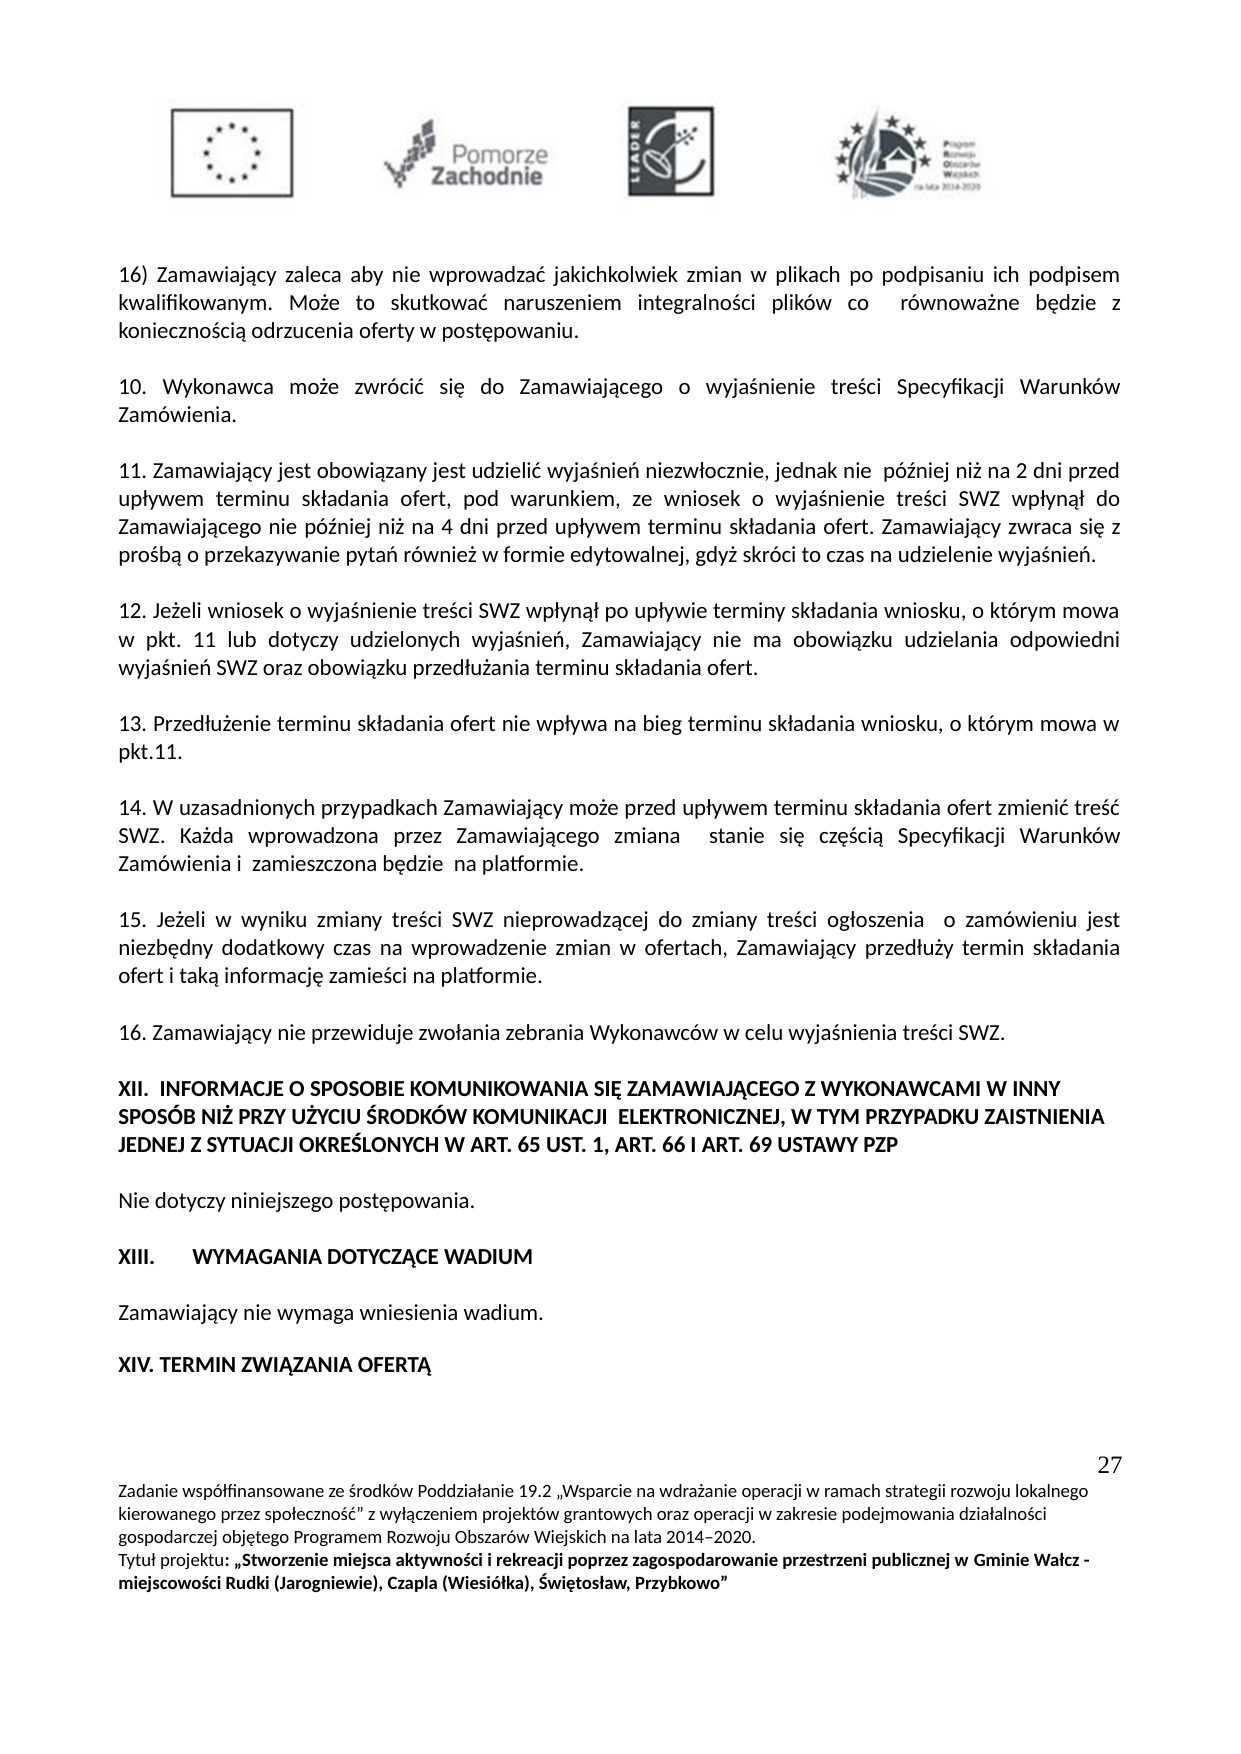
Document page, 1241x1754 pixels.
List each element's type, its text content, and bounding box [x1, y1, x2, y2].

text 12. Jeżeli wniosek o wyjaśnienie treści SWZ wpłynął po upływie terminy składania wniosku, o którym mowa w pkt. 11 lub dotyczy udzielonych wyjaśnień, Zamawiający nie ma obowiązku udzielania odpowiedni wyjaśnień SWZ oraz obowiązku przedłużania terminu składania ofert. [118, 597, 1122, 681]
text Zamawiający nie wymaga wniesienia wadium. [118, 1298, 1122, 1326]
text 10. Wykonawca może zwrócić się do Zamawiającego o wyjaśnienie treści Specyfikacji Warunków Zamówienia. [118, 372, 1122, 428]
text XII. INFORMACJE O SPOSOBIE KOMUNIKOWANIA SIĘ ZAMAWIAJĄCEGO Z WYKONAWCAMI W INNY SPOSÓB NIŻ PRZY UŻYCIU ŚRODKÓW KOMUNIKACJI ELEKTRONICZNEJ, W TYM PRZYPADKU ZAISTNIENIA JEDNEJ Z SYTUACJI OKREŚLONYCH W ART. 65 UST. 1, ART. 66 I ART. 69 USTAWY PZP [118, 1074, 1122, 1158]
text 11. Zamawiający jest obowiązany jest udzielić wyjaśnień niezwłocznie, jednak nie później niż na 2 dni przed upływem terminu składania ofert, pod warunkiem, ze wniosek o wyjaśnienie treści SWZ wpłynął do Zamawiającego nie później niż na 4 dni przed upływem terminu składania ofert. Zamawiający zwraca się z prośbą o przekazywanie pytań również w formie edytowalnej, gdyż skróci to czas na udzielenie wyjaśnień. [118, 456, 1122, 568]
text 16) Zamawiający zaleca aby nie wprowadzać jakichkolwiek zmian w plikach po podpisaniu ich podpisem kwalifikowanym. Może to skutkować naruszeniem integralności plików co równoważne będzie z koniecznością odrzucenia oferty w postępowaniu. [118, 260, 1122, 344]
text XIV. TERMIN ZWIĄZANIA OFERTĄ [118, 1350, 1122, 1378]
text Nie dotyczy niniejszego postępowania. [118, 1186, 1122, 1214]
text 15. Jeżeli w wyniku zmiany treści SWZ nieprowadzącej do zmiany treści ogłoszenia o zamówieniu jest niezbędny dodatkowy czas na wprowadzenie zmian w ofertach, Zamawiający przedłuży termin składania ofert i taką informację zamieści na platformie. [118, 906, 1122, 989]
text 13. Przedłużenie terminu składania ofert nie wpływa na bieg terminu składania wniosku, o którym mowa w pkt.11. [118, 709, 1122, 765]
text 16. Zamawiający nie przewiduje zwołania zebrania Wykonawców w celu wyjaśnienia treści SWZ. [118, 1018, 1122, 1046]
text XIII. WYMAGANIA DOTYCZĄCE WADIUM [118, 1242, 1122, 1270]
text 14. W uzasadnionych przypadkach Zamawiający może przed upływem terminu składania ofert zmienić treść SWZ. Każda wprowadzona przez Zamawiającego zmiana stanie się częścią Specyfikacji Warunków Zamówienia i zamieszczona będzie na platformie. [118, 793, 1122, 877]
